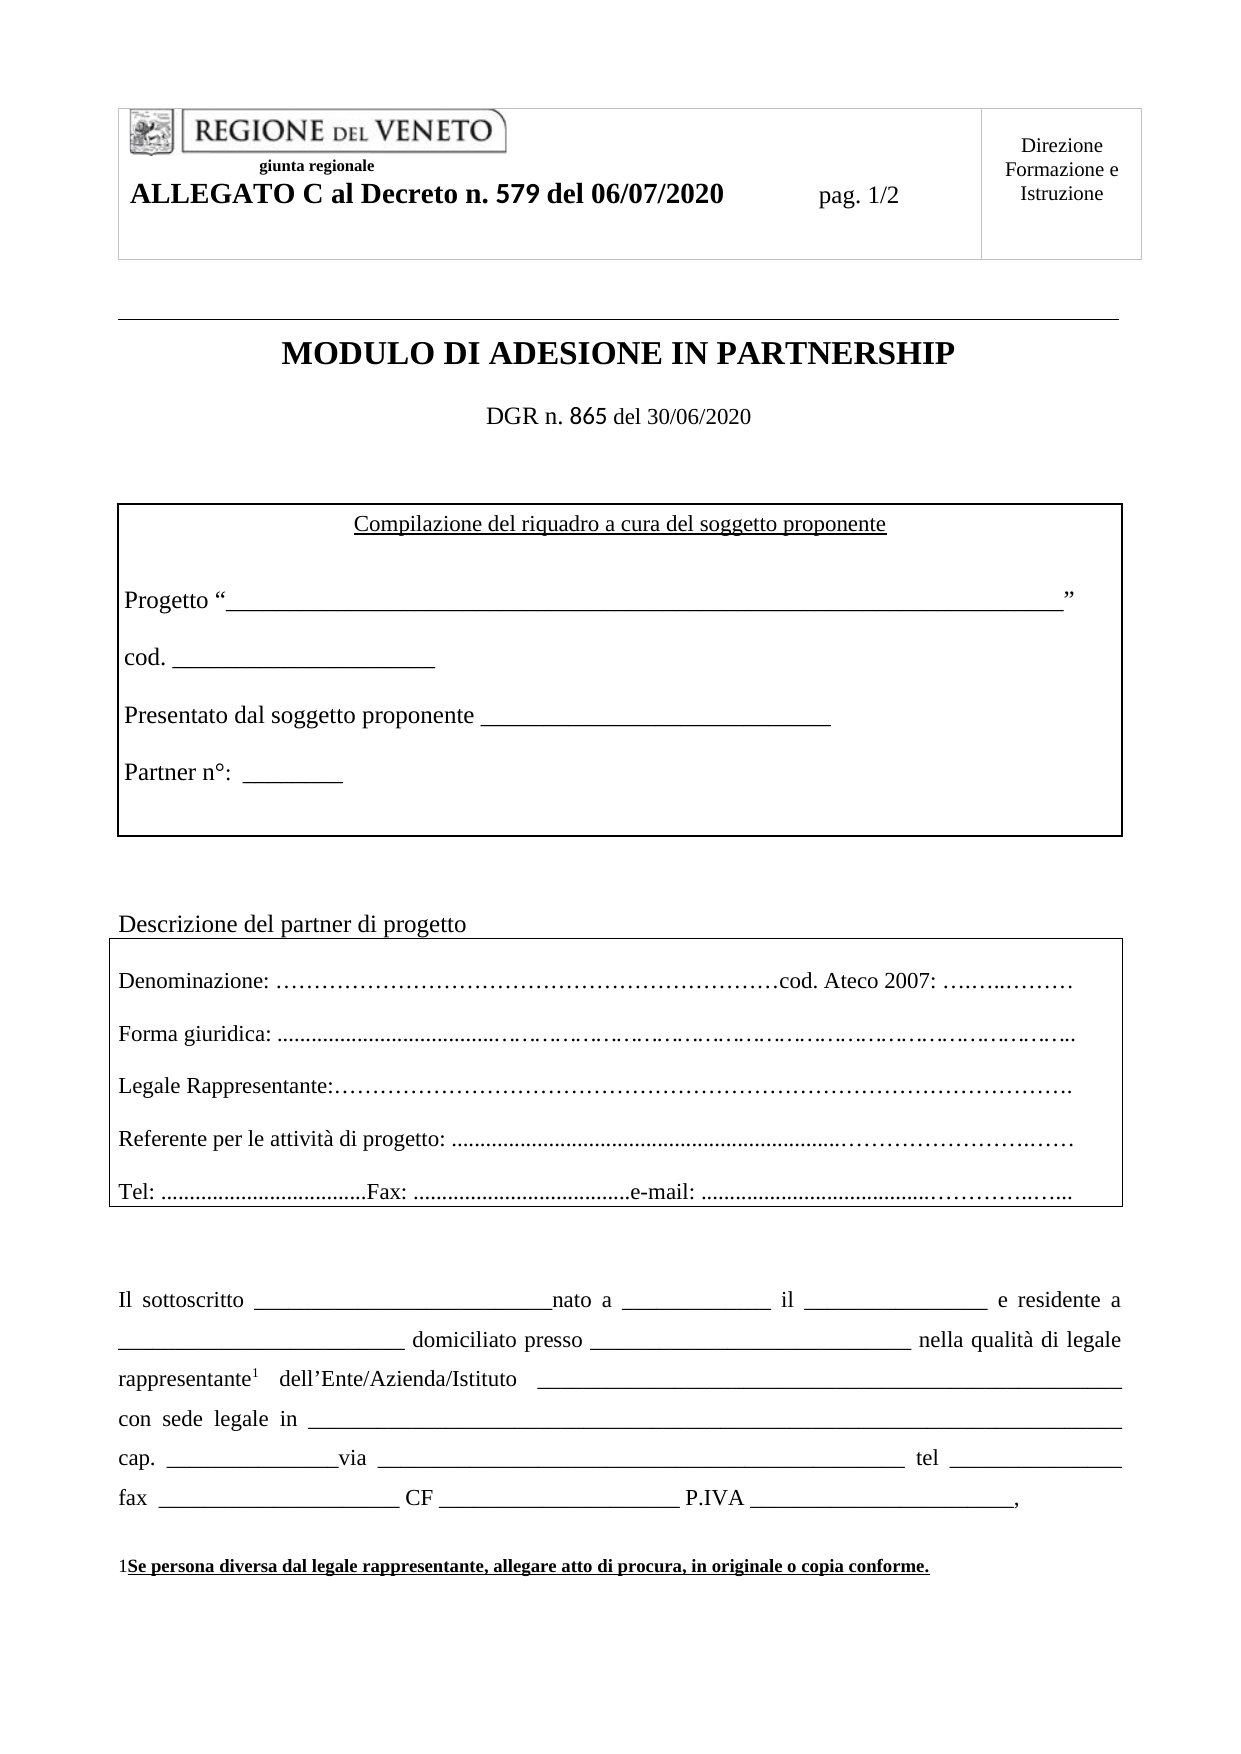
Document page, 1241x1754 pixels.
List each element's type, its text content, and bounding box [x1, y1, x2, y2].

text Descrizione del partner di progetto [118, 909, 1122, 938]
picture [129, 109, 507, 156]
table_header MODULO DI ADESIONE IN PARTNERSHIP DGR n. 865 del 30/06/2020 [118, 320, 1119, 459]
text Se persona diversa dal legale rappresentante, allegare atto di procura, in originale o copia conforme. [118, 1555, 1122, 1577]
text Il sottoscritto __________________________nato a _____________ il ________________ e residente a _________________________ domiciliato presso ____________________________ nella qualità di legale rappresentante dell’Ente/Azienda/Istituto ___________________________________________________ con sede legale in _______________________________________________________________________ cap. _______________via ______________________________________________ tel _______________ fax _____________________ CF _____________________ P.IVA _______________________, [118, 1287, 1122, 1510]
text Tel: ....................................Fax: ......................................e-mail: ........................................…………..…... [110, 1175, 1122, 1206]
text Legale Rappresentante:……………………………………………………………………………………. [110, 1069, 1122, 1099]
text Forma giuridica: ......................................………………………………………………………………………….. [110, 1017, 1122, 1046]
table_header Compilazione del riquadro a cura del soggetto proponente Progetto “___________________________________________________________________” cod. _____________________ Presentato dal soggetto proponente ____________________________ Partner n°: ________ [119, 505, 1121, 835]
text Referente per le attività di progetto: ....................................................................…………………….…… [110, 1122, 1122, 1152]
text Denominazione: …………………………………………………………cod. Ateco 2007: ….…..……… [118, 967, 1122, 993]
